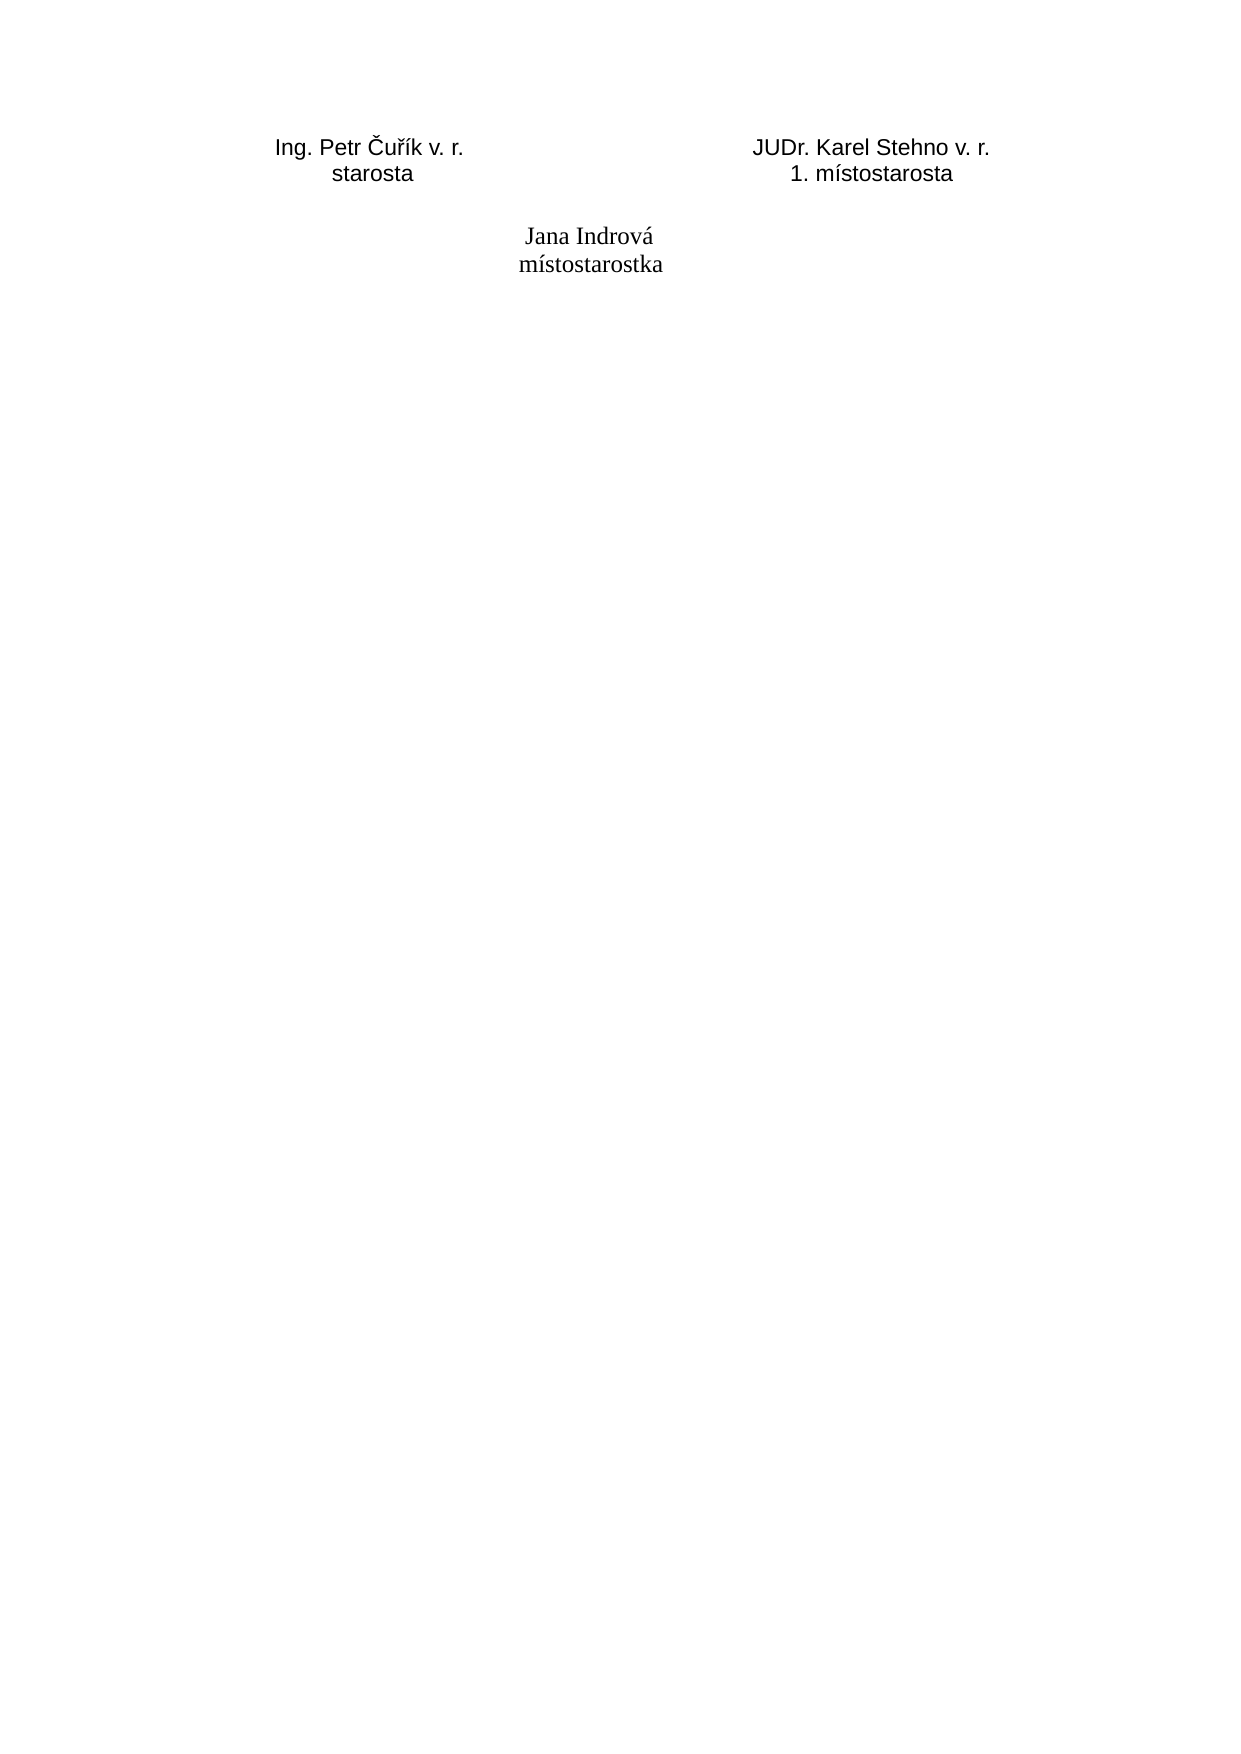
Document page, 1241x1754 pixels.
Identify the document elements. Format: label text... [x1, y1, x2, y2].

table_header JUDr. Karel Stehno v. r. 1. místostarosta [620, 74, 1122, 192]
text místostarostka [118, 249, 1122, 278]
text Jana Indrová [118, 221, 1122, 249]
table_header Ing. Petr Čuřík v. r. starosta [118, 74, 620, 192]
